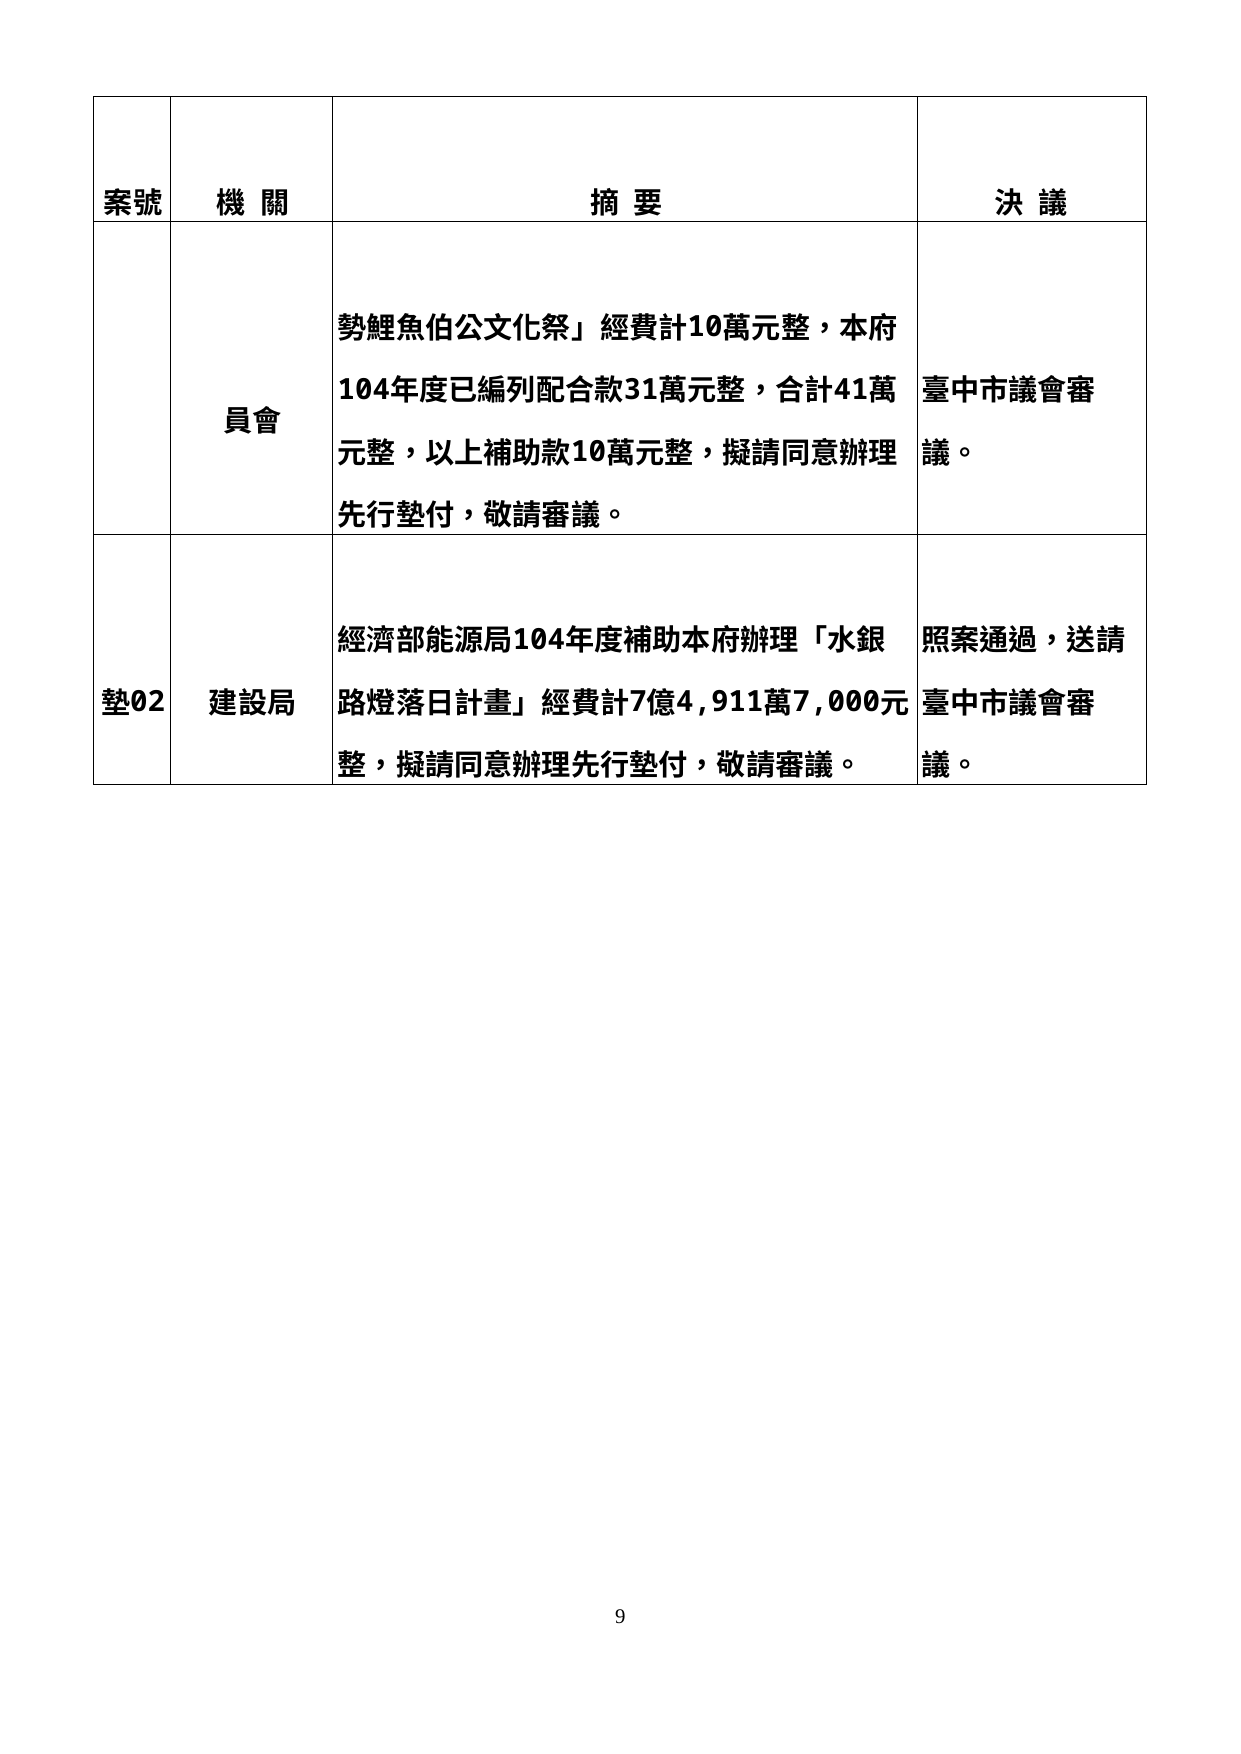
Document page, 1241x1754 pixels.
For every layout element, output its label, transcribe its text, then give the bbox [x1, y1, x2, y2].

table_cell [94, 222, 170, 534]
table_header 摘 要 [333, 97, 917, 221]
table_header 機 關 [171, 97, 332, 221]
table_cell 臺中市議會審議。 [918, 222, 1146, 534]
table_header 決 議 [918, 97, 1146, 221]
table_cell 墊02 [94, 535, 170, 784]
table_cell 建設局 [171, 535, 332, 784]
table_header 案號 [94, 97, 170, 221]
table_cell 員會 [171, 222, 332, 534]
table_cell 照案通過，送請臺中市議會審議。 [918, 535, 1146, 784]
table_cell 勢鯉魚伯公文化祭」經費計10萬元整，本府104年度已編列配合款31萬元整，合計41萬元整，以上補助款10萬元整，擬請同意辦理先行墊付，敬請審議。 [333, 222, 917, 534]
table_cell 經濟部能源局104年度補助本府辦理「水銀路燈落日計畫」經費計7億4,911萬7,000元整，擬請同意辦理先行墊付，敬請審議。 [333, 535, 917, 784]
